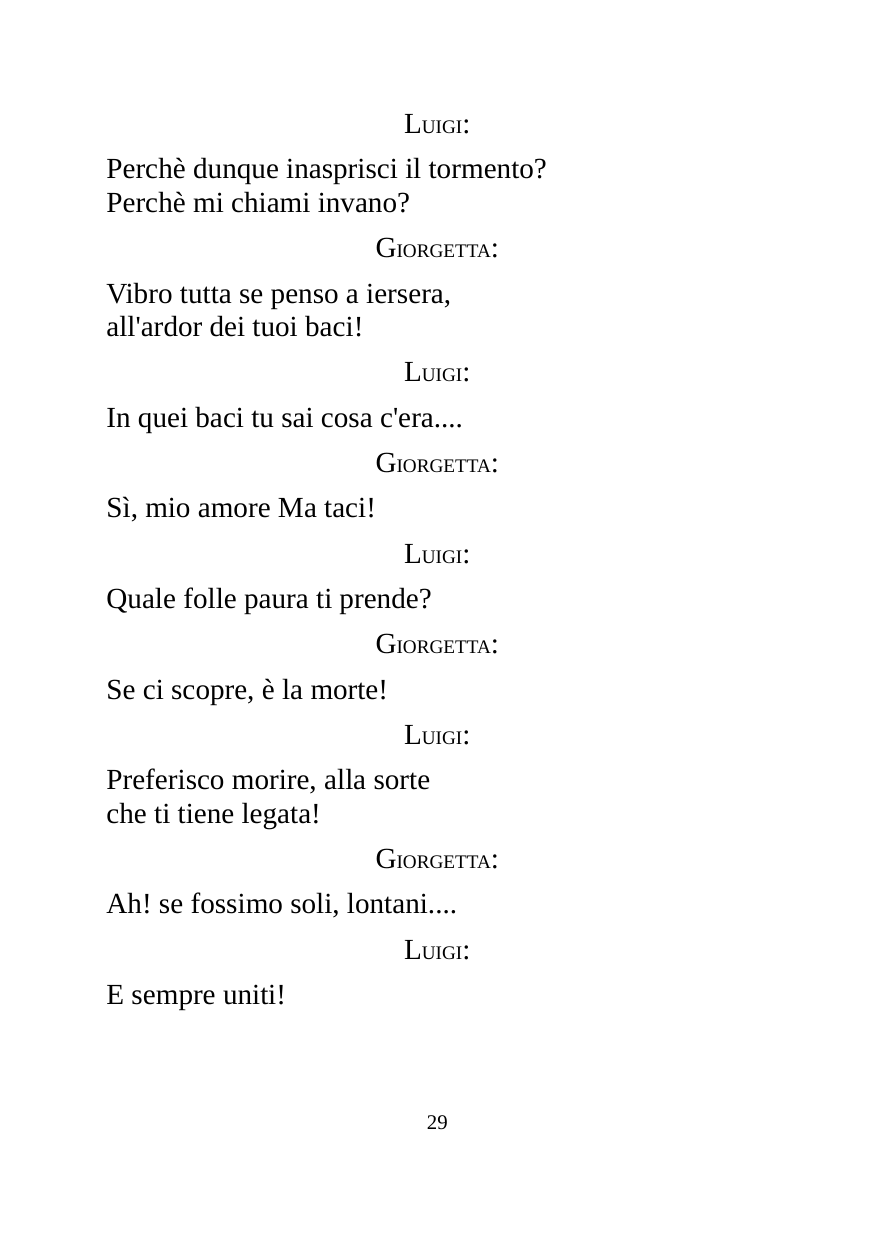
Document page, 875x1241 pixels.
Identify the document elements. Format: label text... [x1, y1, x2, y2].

text Sì, mio amore Ma taci! [106, 491, 768, 524]
text Luigi: [106, 932, 768, 965]
text Luigi: [106, 106, 768, 140]
text Vibro tutta se penso a iersera, all'ardor dei tuoi baci! [106, 276, 768, 343]
text Perchè dunque inasprisci il tormento? Perchè mi chiami invano? [106, 152, 768, 219]
text Giorgetta: [106, 841, 768, 875]
text Se ci scopre, è la morte! [106, 672, 768, 705]
text Quale folle paura ti prende? [106, 581, 768, 615]
text In quei baci tu sai cosa c'era.... [106, 400, 768, 433]
text E sempre uniti! [106, 977, 768, 1011]
text Luigi: [106, 536, 768, 569]
text Ah! se fossimo soli, lontani.... [106, 887, 768, 920]
text Luigi: [106, 354, 768, 388]
text Luigi: [106, 717, 768, 751]
text Preferisco morire, alla sorte che ti tiene legata! [106, 762, 768, 829]
text Giorgetta: [106, 445, 768, 479]
text Giorgetta: [106, 230, 768, 264]
text Giorgetta: [106, 626, 768, 660]
